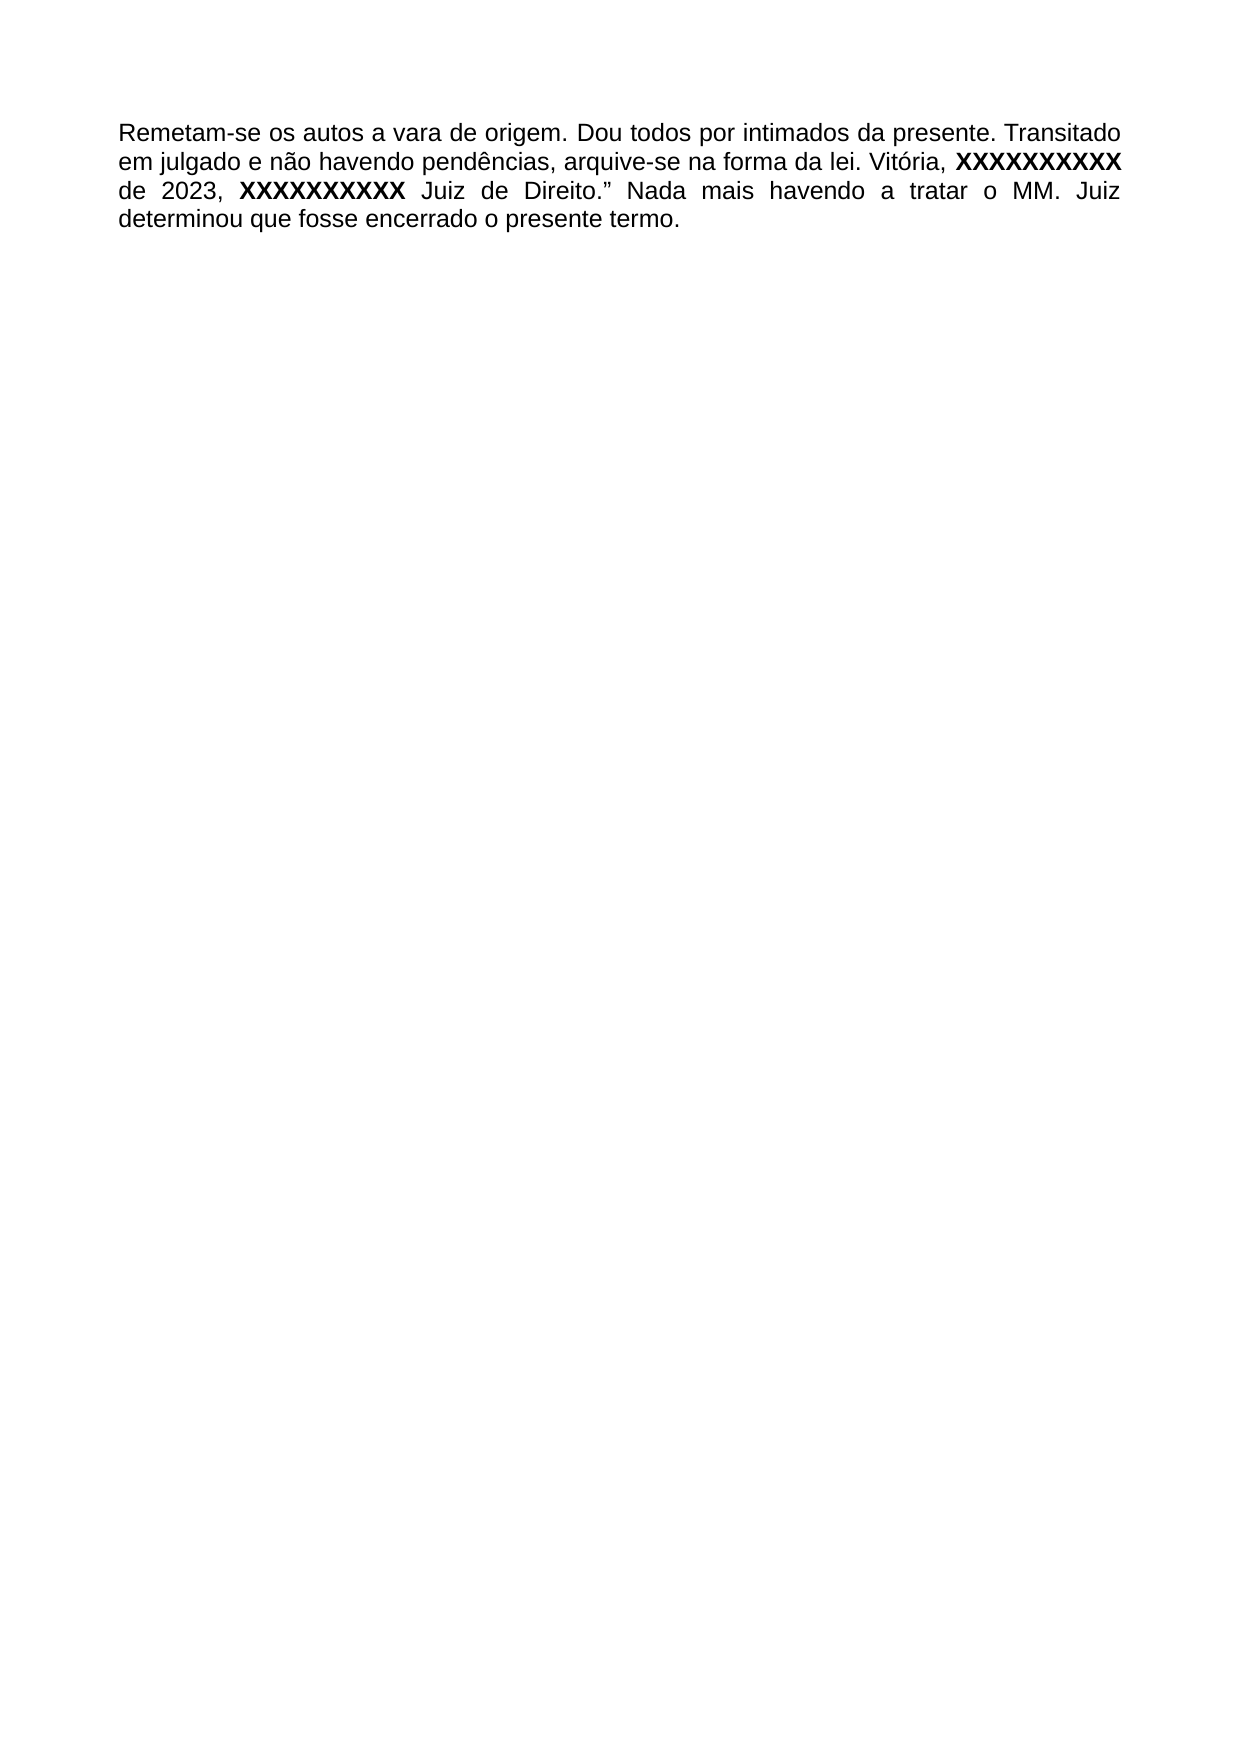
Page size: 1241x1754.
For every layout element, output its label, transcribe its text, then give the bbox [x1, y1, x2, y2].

text Remetam-se os autos a vara de origem. Dou todos por intimados da presente. Transitado em julgado e não havendo pendências, arquive-se na forma da lei. Vitória, XXXXXXXXXX de 2023, XXXXXXXXXX Juiz de Direito.” Nada mais havendo a tratar o MM. Juiz determinou que fosse encerrado o presente termo. [118, 118, 1122, 233]
